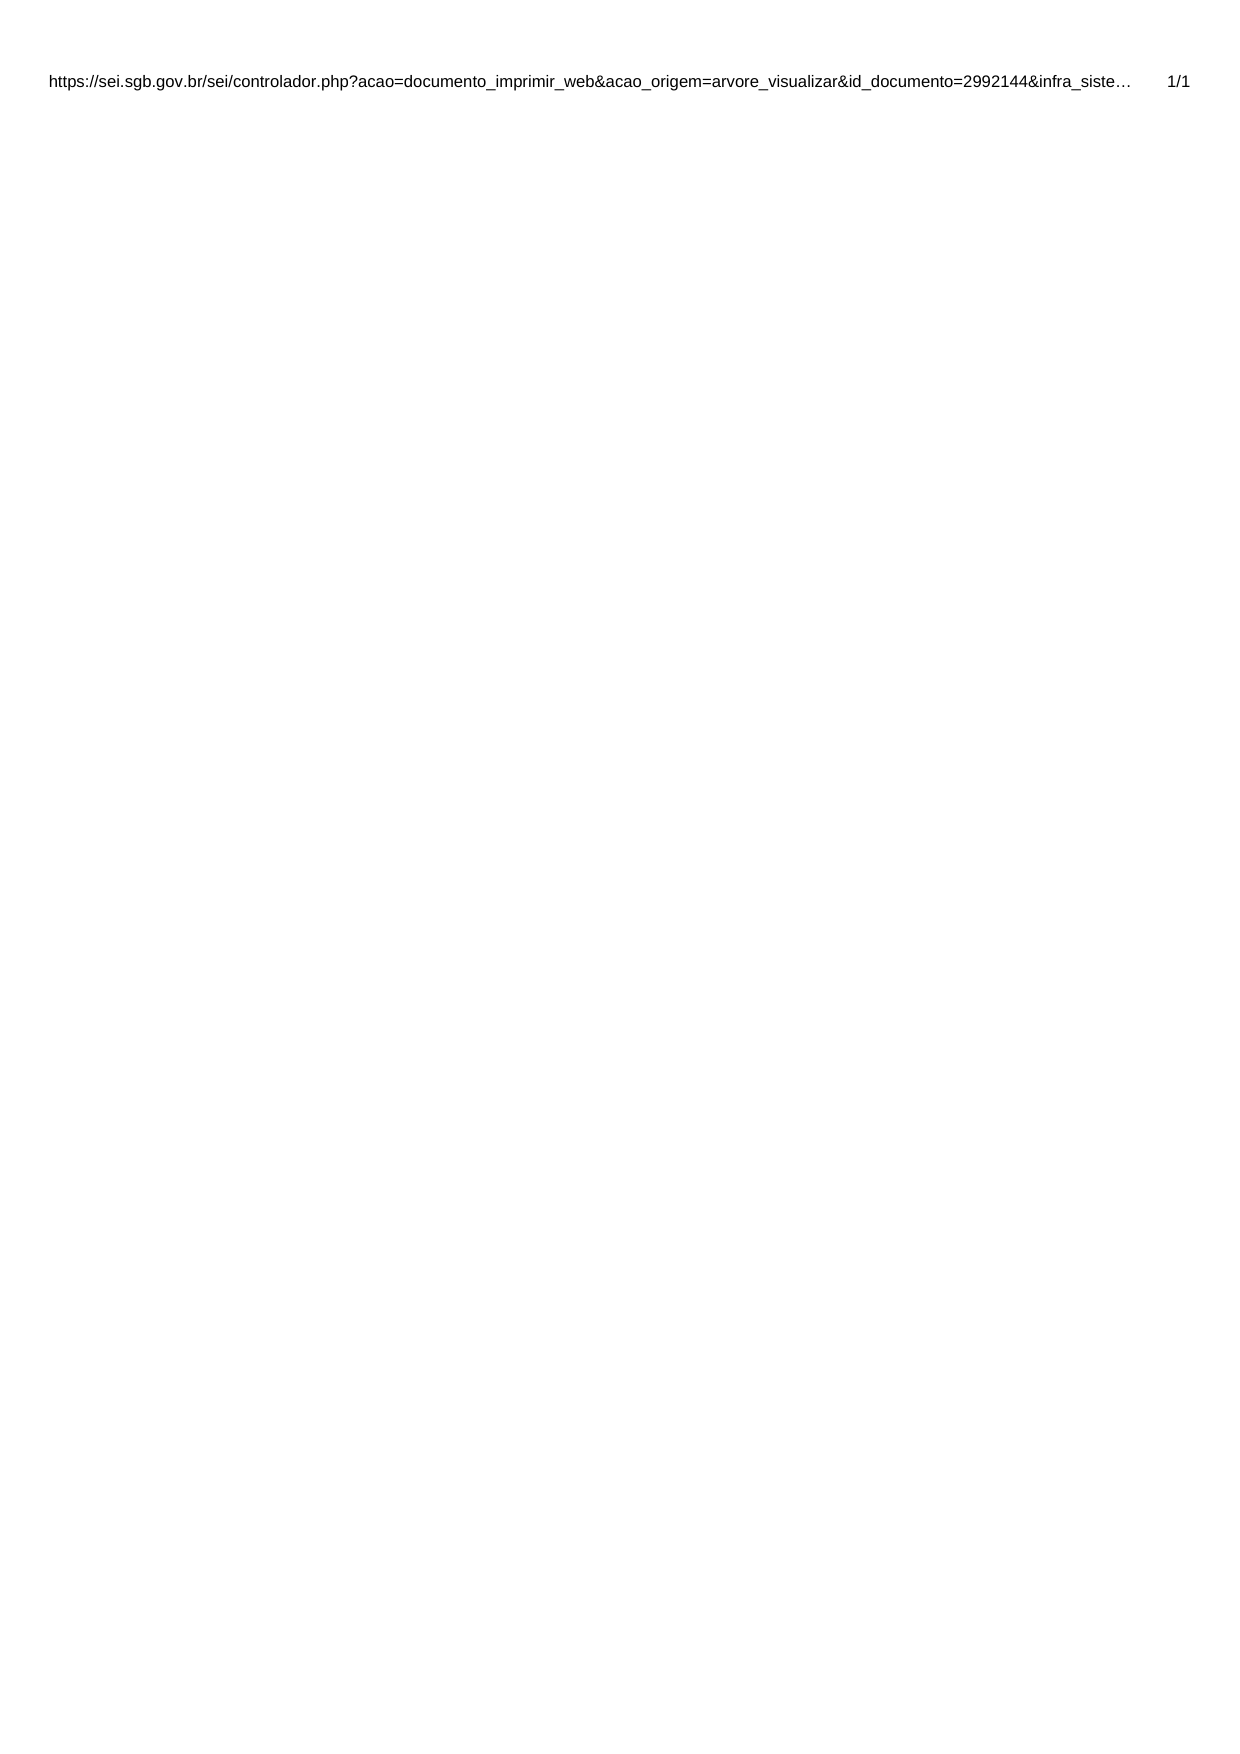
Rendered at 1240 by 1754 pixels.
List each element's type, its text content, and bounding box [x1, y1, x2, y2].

text https://sei.sgb.gov.br/sei/controlador.php?acao=documento_imprimir_web&acao_origem=arvore_visualizar&id_documento=2992144&infra_siste… 1/1 [48, 72, 1190, 91]
